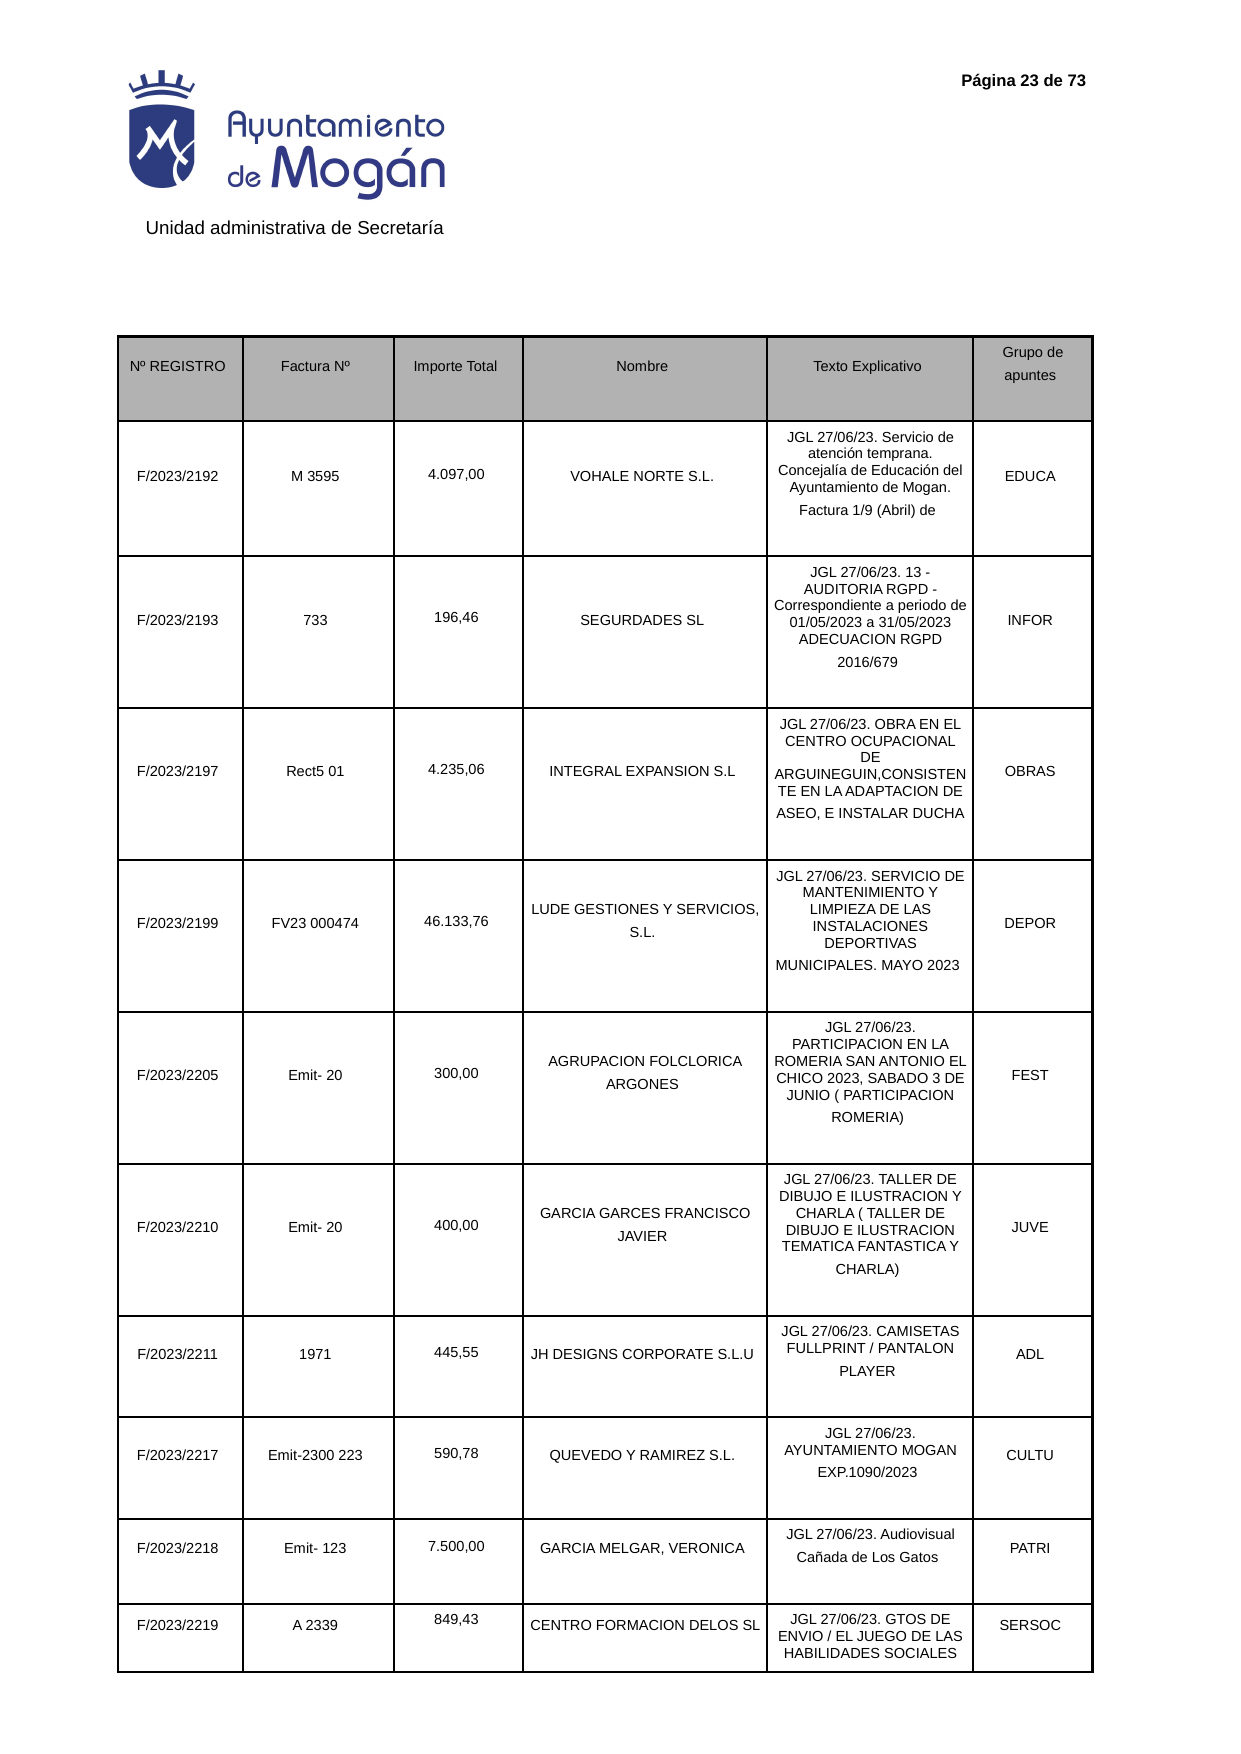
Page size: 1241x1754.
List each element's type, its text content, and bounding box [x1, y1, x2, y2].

table_header Nº REGISTRO [119, 338, 242, 420]
table_cell SERSOC [974, 1605, 1091, 1671]
table_cell 196,46 [395, 557, 522, 707]
table_cell CULTU [974, 1418, 1091, 1518]
table_cell M 3595 [244, 422, 393, 555]
table_cell Emit- 20 [244, 1013, 393, 1163]
table_cell F/2023/2211 [119, 1317, 242, 1416]
table_cell 1971 [244, 1317, 393, 1416]
table_cell JH DESIGNS CORPORATE S.L.U [524, 1317, 766, 1416]
table_cell JUVE [974, 1165, 1091, 1314]
table_cell PATRI [974, 1520, 1091, 1602]
table_cell VOHALE NORTE S.L. [524, 422, 766, 555]
table_cell 733 [244, 557, 393, 707]
table_cell QUEVEDO Y RAMIREZ S.L. [524, 1418, 766, 1518]
table_cell GARCIA MELGAR, VERONICA [524, 1520, 766, 1602]
table_cell JGL 27/06/23. PARTICIPACION EN LA ROMERIA SAN ANTONIO EL CHICO 2023, SABADO 3 DE JUNIO ( PARTICIPACION ROMERIA) [768, 1013, 972, 1163]
table_cell Emit- 20 [244, 1165, 393, 1314]
table_cell DEPOR [974, 861, 1091, 1011]
table_cell 400,00 [395, 1165, 522, 1314]
table_cell 46.133,76 [395, 861, 522, 1011]
table_cell GARCIA GARCES FRANCISCO JAVIER [524, 1165, 766, 1314]
table_cell Emit- 123 [244, 1520, 393, 1602]
table_header Factura Nº [244, 338, 393, 420]
table_cell JGL 27/06/23. GTOS DE ENVIO / EL JUEGO DE LAS HABILIDADES SOCIALES [768, 1605, 972, 1671]
table_cell 300,00 [395, 1013, 522, 1163]
table_cell F/2023/2205 [119, 1013, 242, 1163]
table_header Grupo de apuntes [974, 338, 1091, 420]
table_cell INTEGRAL EXPANSION S.L [524, 709, 766, 859]
table_cell EDUCA [974, 422, 1091, 555]
table_cell JGL 27/06/23. OBRA EN EL CENTRO OCUPACIONAL DE ARGUINEGUIN,CONSISTENTE EN LA ADAPTACION DE ASEO, E INSTALAR DUCHA [768, 709, 972, 859]
table_cell 445,55 [395, 1317, 522, 1416]
table_cell A 2339 [244, 1605, 393, 1671]
table_cell ADL [974, 1317, 1091, 1416]
table_cell F/2023/2217 [119, 1418, 242, 1518]
table_header Texto Explicativo [768, 338, 972, 420]
table_cell F/2023/2210 [119, 1165, 242, 1314]
table_cell FEST [974, 1013, 1091, 1163]
table_cell JGL 27/06/23. 13 - AUDITORIA RGPD - Correspondiente a periodo de 01/05/2023 a 31/05/2023 ADECUACION RGPD 2016/679 [768, 557, 972, 707]
table_cell JGL 27/06/23. Audiovisual Cañada de Los Gatos [768, 1520, 972, 1602]
table_cell SEGURDADES SL [524, 557, 766, 707]
table_cell 849,43 [395, 1605, 522, 1671]
table_cell Emit-2300 223 [244, 1418, 393, 1518]
table_cell FV23 000474 [244, 861, 393, 1011]
table_cell JGL 27/06/23. Servicio de atención temprana. Concejalía de Educación del Ayuntamiento de Mogan. Factura 1/9 (Abril) de [768, 422, 972, 555]
table_header Importe Total [395, 338, 522, 420]
table_cell INFOR [974, 557, 1091, 707]
picture [128, 70, 445, 206]
table_cell F/2023/2218 [119, 1520, 242, 1602]
table_cell JGL 27/06/23. TALLER DE DIBUJO E ILUSTRACION Y CHARLA ( TALLER DE DIBUJO E ILUSTRACION TEMATICA FANTASTICA Y CHARLA) [768, 1165, 972, 1314]
table_cell AGRUPACION FOLCLORICA ARGONES [524, 1013, 766, 1163]
table_cell LUDE GESTIONES Y SERVICIOS, S.L. [524, 861, 766, 1011]
table_cell 4.235,06 [395, 709, 522, 859]
table_cell F/2023/2199 [119, 861, 242, 1011]
table_cell JGL 27/06/23. CAMISETAS FULLPRINT / PANTALON PLAYER [768, 1317, 972, 1416]
table_header Nombre [524, 338, 766, 420]
table_cell F/2023/2193 [119, 557, 242, 707]
table_cell JGL 27/06/23. AYUNTAMIENTO MOGAN EXP.1090/2023 [768, 1418, 972, 1518]
table_cell F/2023/2192 [119, 422, 242, 555]
table_cell CENTRO FORMACION DELOS SL [524, 1605, 766, 1671]
table_cell 4.097,00 [395, 422, 522, 555]
table_cell JGL 27/06/23. SERVICIO DE MANTENIMIENTO Y LIMPIEZA DE LAS INSTALACIONES DEPORTIVAS MUNICIPALES. MAYO 2023 [768, 861, 972, 1011]
table_cell F/2023/2219 [119, 1605, 242, 1671]
table_cell 7.500,00 [395, 1520, 522, 1602]
table_cell F/2023/2197 [119, 709, 242, 859]
table_cell 590,78 [395, 1418, 522, 1518]
table_cell Rect5 01 [244, 709, 393, 859]
table_cell OBRAS [974, 709, 1091, 859]
